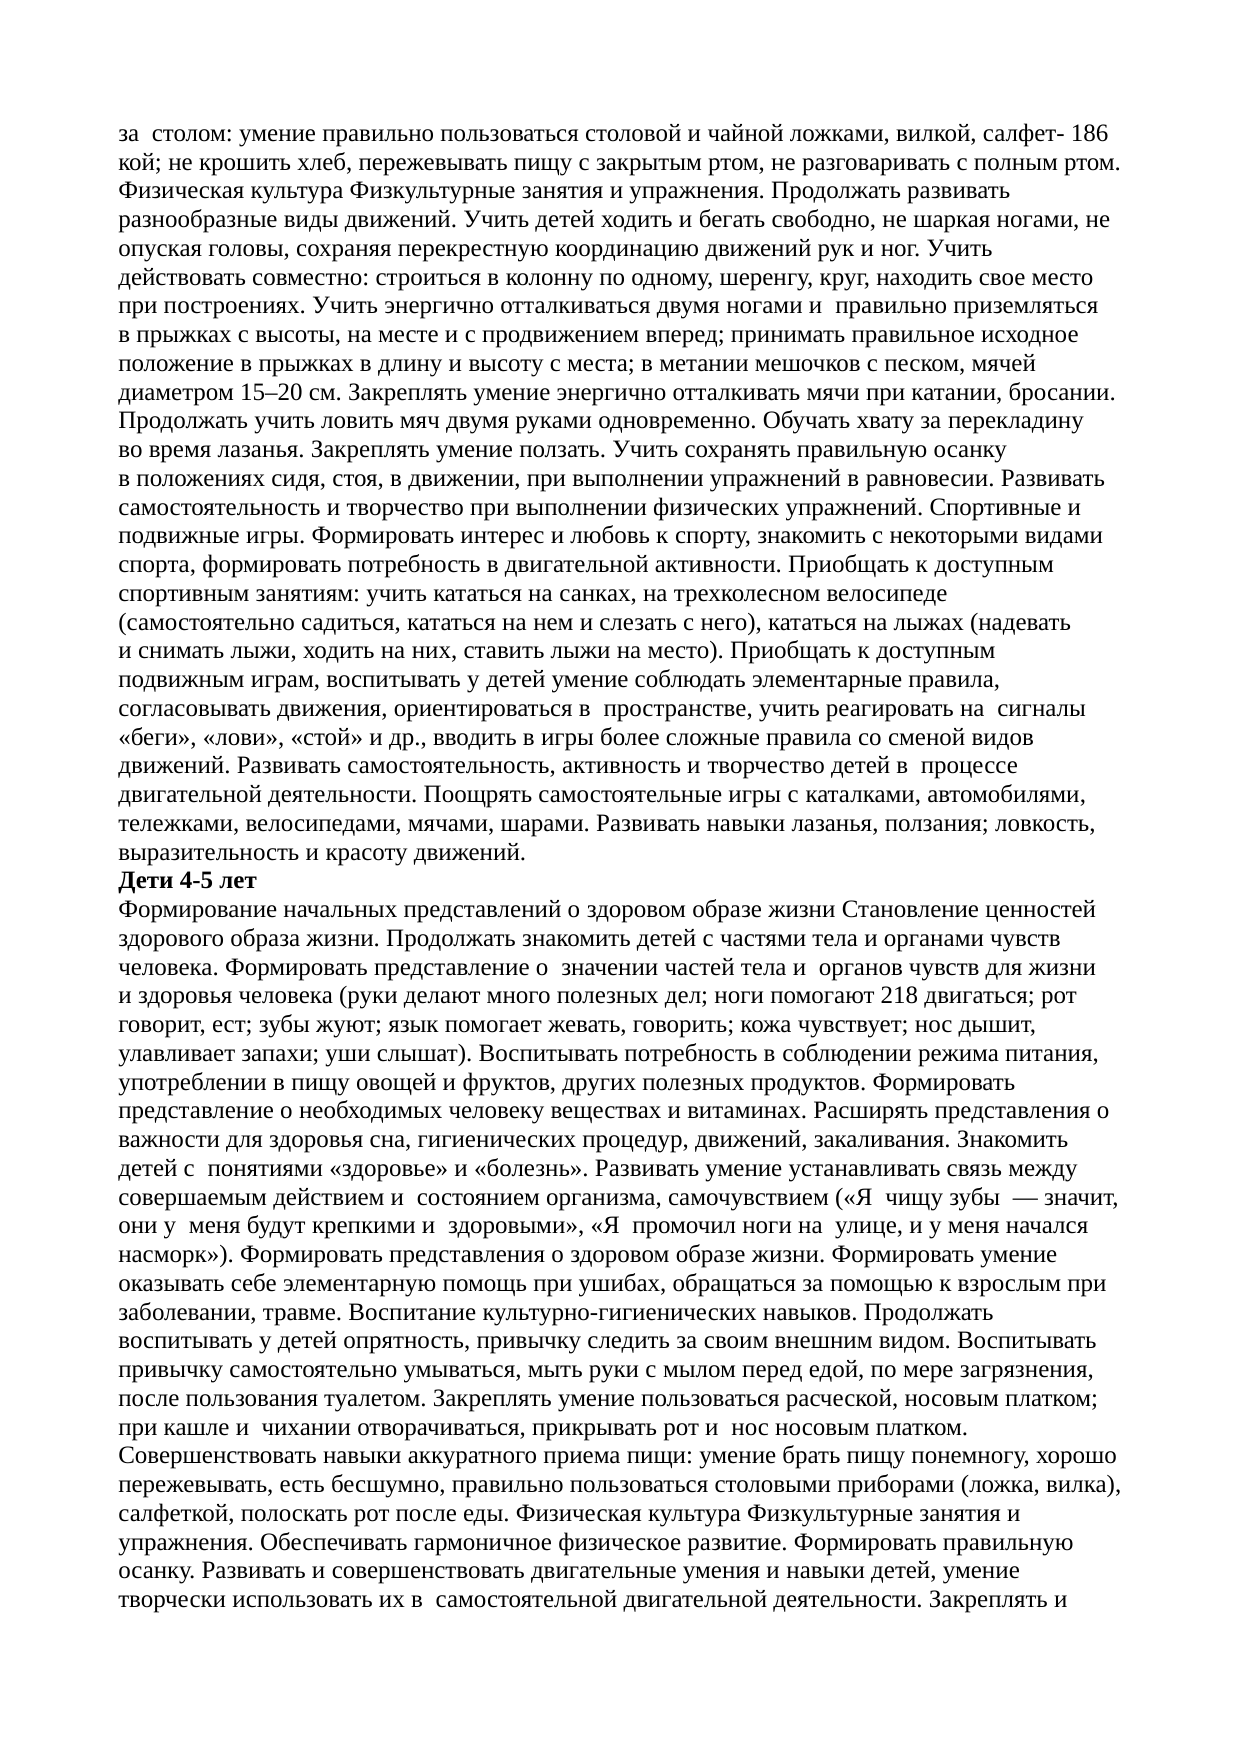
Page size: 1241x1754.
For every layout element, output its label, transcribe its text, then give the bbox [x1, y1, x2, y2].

text за столом: умение правильно пользоваться столовой и чайной ложками, вилкой, салфет- 186 кой; не крошить хлеб, пережевывать пищу с закрытым ртом, не разговаривать с полным ртом. Физическая культура Физкультурные занятия и упражнения. Продолжать развивать разнообразные виды движений. Учить детей ходить и бегать свободно, не шаркая ногами, не опуская головы, сохраняя перекрестную координацию движений рук и ног. Учить действовать совместно: строиться в колонну по одному, шеренгу, круг, находить свое место при построениях. Учить энергично отталкиваться двумя ногами и правильно приземляться в прыжках с высоты, на месте и с продвижением вперед; принимать правильное исходное положение в прыжках в длину и высоту с места; в метании мешочков с песком, мячей диаметром 15–20 см. Закреплять умение энергично отталкивать мячи при катании, бросании. Продолжать учить ловить мяч двумя руками одновременно. Обучать хвату за перекладину во время лазанья. Закреплять умение ползать. Учить сохранять правильную осанку в положениях сидя, стоя, в движении, при выполнении упражнений в равновесии. Развивать самостоятельность и творчество при выполнении физических упражнений. Спортивные и подвижные игры. Формировать интерес и любовь к спорту, знакомить с некоторыми видами спорта, формировать потребность в двигательной активности. Приобщать к доступным спортивным занятиям: учить кататься на санках, на трехколесном велосипеде (самостоятельно садиться, кататься на нем и слезать с него), кататься на лыжах (надевать и снимать лыжи, ходить на них, ставить лыжи на место). Приобщать к доступным подвижным играм, воспитывать у детей умение соблюдать элементарные правила, согласовывать движения, ориентироваться в пространстве, учить реагировать на сигналы «беги», «лови», «стой» и др., вводить в игры более сложные правила со сменой видов движений. Развивать самостоятельность, активность и творчество детей в процессе двигательной деятельности. Поощрять самостоятельные игры с каталками, автомобилями, тележками, велосипедами, мячами, шарами. Развивать навыки лазанья, ползания; ловкость, выразительность и красоту движений. [118, 118, 1122, 866]
text Формирование начальных представлений о здоровом образе жизни Становление ценностей здорового образа жизни. Продолжать знакомить детей с частями тела и органами чувств человека. Формировать представление о значении частей тела и органов чувств для жизни и здоровья человека (руки делают много полезных дел; ноги помогают 218 двигаться; рот говорит, ест; зубы жуют; язык помогает жевать, говорить; кожа чувствует; нос дышит, улавливает запахи; уши слышат). Воспитывать потребность в соблюдении режима питания, употреблении в пищу овощей и фруктов, других полезных продуктов. Формировать представление о необходимых человеку веществах и витаминах. Расширять представления о важности для здоровья сна, гигиенических процедур, движений, закаливания. Знакомить детей с понятиями «здоровье» и «болезнь». Развивать умение устанавливать связь между совершаемым действием и состоянием организма, самочувствием («Я чищу зубы — значит, они у меня будут крепкими и здоровыми», «Я промочил ноги на улице, и у меня начался насморк»). Формировать представления о здоровом образе жизни. Формировать умение оказывать себе элементарную помощь при ушибах, обращаться за помощью к взрослым при заболевании, травме. Воспитание культурно-гигиенических навыков. Продолжать воспитывать у детей опрятность, привычку следить за своим внешним видом. Воспитывать привычку самостоятельно умываться, мыть руки с мылом перед едой, по мере загрязнения, после пользования туалетом. Закреплять умение пользоваться расческой, носовым платком; при кашле и чихании отворачиваться, прикрывать рот и нос носовым платком. Совершенствовать навыки аккуратного приема пищи: умение брать пищу понемногу, хорошо пережевывать, есть бесшумно, правильно пользоваться столовыми приборами (ложка, вилка), салфеткой, полоскать рот после еды. Физическая культура Физкультурные занятия и упражнения. Обеспечивать гармоничное физическое развитие. Формировать правильную осанку. Развивать и совершенствовать двигательные умения и навыки детей, умение творчески использовать их в самостоятельной двигательной деятельности. Закреплять и [118, 894, 1122, 1613]
text Дети 4-5 лет [118, 866, 1122, 894]
